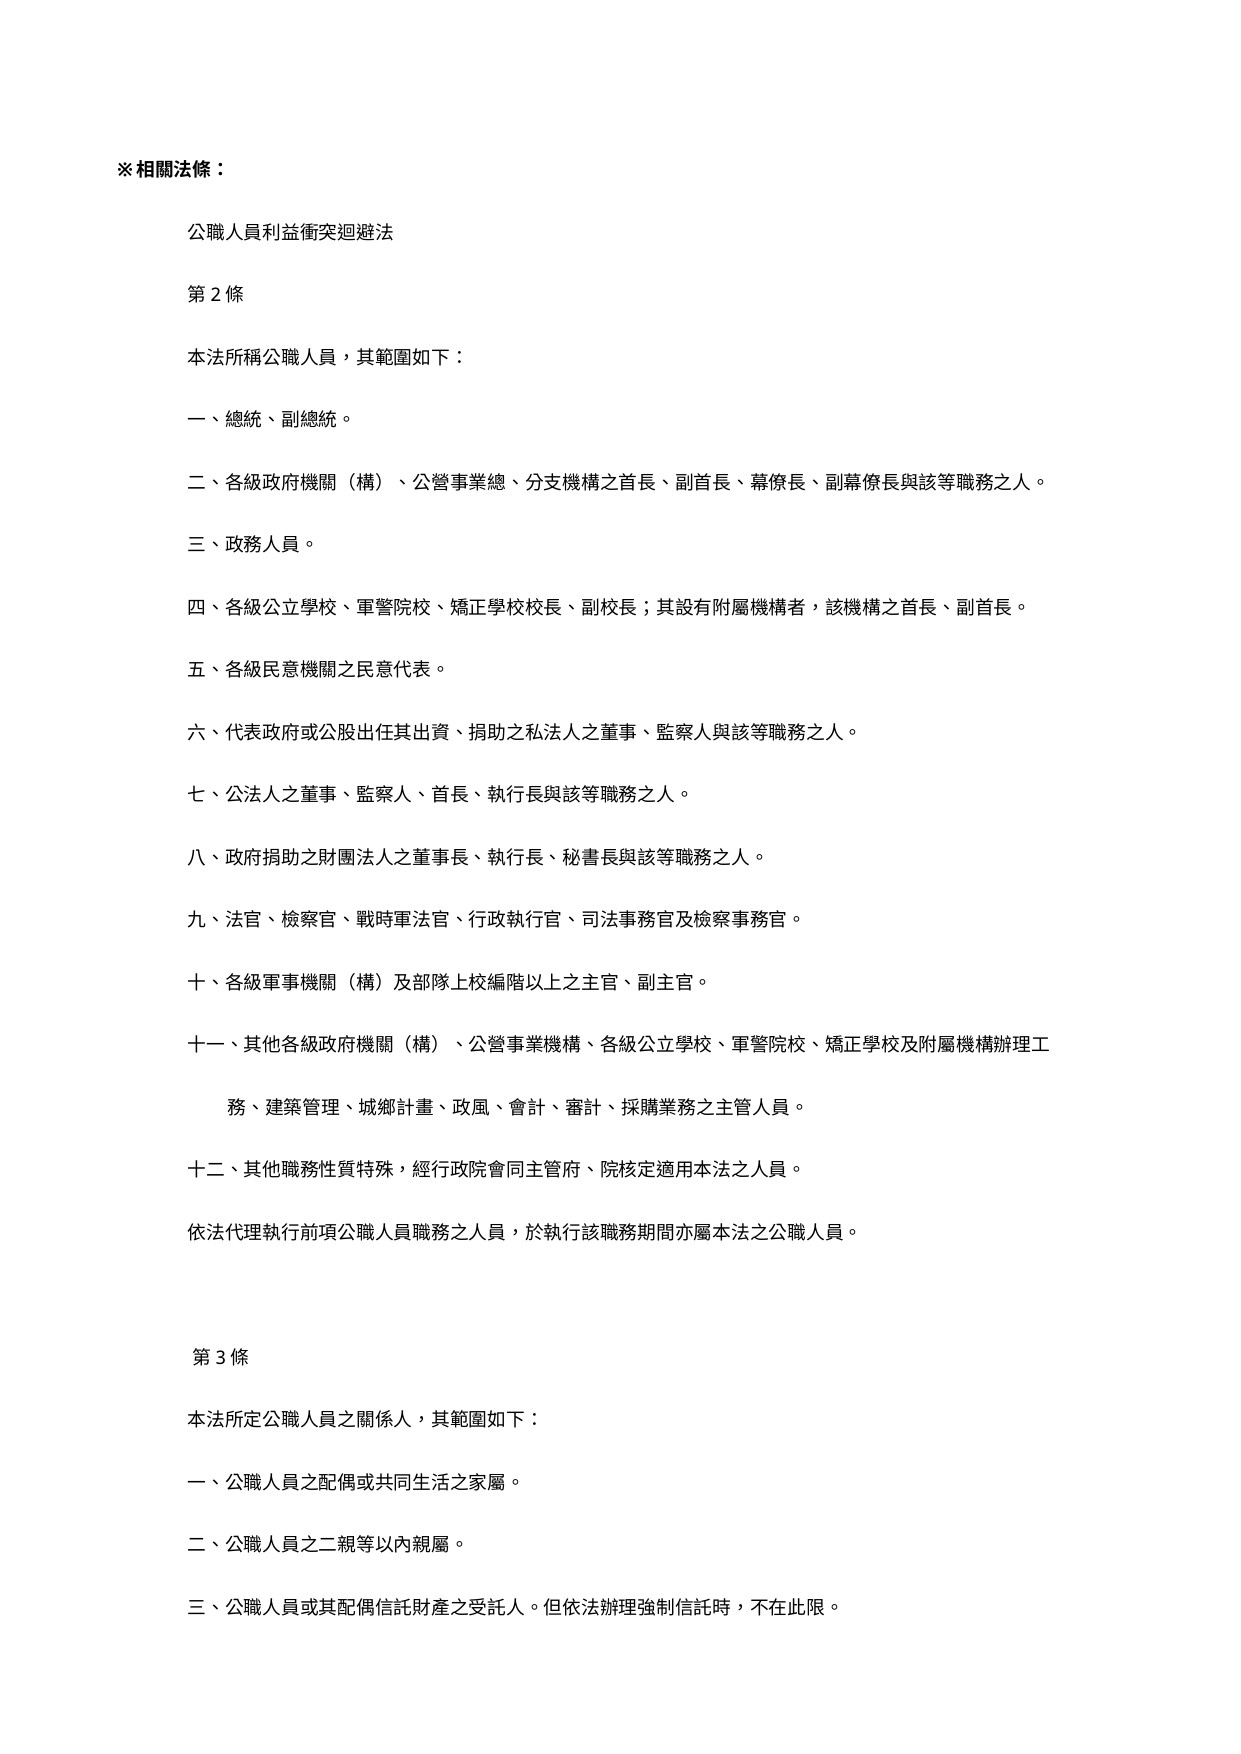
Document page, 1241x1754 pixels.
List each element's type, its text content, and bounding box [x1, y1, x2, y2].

text 四、各級公立學校、軍警院校、矯正學校校長、副校長；其設有附屬機構者，該機構之首長、副首長。 [187, 564, 1053, 627]
text 十二、其他職務性質特殊，經行政院會同主管府、院核定適用本法之人員。 [187, 1127, 1053, 1189]
text 第2條 [187, 252, 1053, 314]
text 一、公職人員之配偶或共同生活之家屬。 [187, 1439, 1053, 1502]
text 五、各級民意機關之民意代表。 [187, 627, 1053, 689]
text 本法所定公職人員之關係人，其範圍如下： [187, 1377, 1053, 1439]
text 十一、其他各級政府機關（構）、公營事業機構、各級公立學校、軍警院校、矯正學校及附屬機構辦理工務、建築管理、城鄉計畫、政風、會計、審計、採購業務之主管人員。 [187, 1002, 1053, 1127]
text 八、政府捐助之財團法人之董事長、執行長、秘書長與該等職務之人。 [187, 814, 1053, 877]
text 公職人員利益衝突迴避法 [187, 189, 1053, 252]
text 七、公法人之董事、監察人、首長、執行長與該等職務之人。 [187, 752, 1053, 814]
text 十、各級軍事機關（構）及部隊上校編階以上之主官、副主官。 [187, 939, 1053, 1002]
text 三、政務人員。 [187, 502, 1053, 564]
text 本法所稱公職人員，其範圍如下： [187, 314, 1053, 377]
text 二、各級政府機關（構）、公營事業總、分支機構之首長、副首長、幕僚長、副幕僚長與該等職務之人。 [187, 439, 1053, 502]
text ※相關法條： [114, 127, 1146, 189]
text 二、公職人員之二親等以內親屬。 [187, 1502, 1053, 1564]
text 一、總統、副總統。 [187, 377, 1053, 439]
text 第3條 [114, 1314, 1146, 1377]
text 依法代理執行前項公職人員職務之人員，於執行該職務期間亦屬本法之公職人員。 [187, 1189, 1053, 1252]
text 三、公職人員或其配偶信託財產之受託人。但依法辦理強制信託時，不在此限。 [187, 1564, 1053, 1627]
text 九、法官、檢察官、戰時軍法官、行政執行官、司法事務官及檢察事務官。 [187, 877, 1053, 939]
text 六、代表政府或公股出任其出資、捐助之私法人之董事、監察人與該等職務之人。 [187, 689, 1053, 752]
